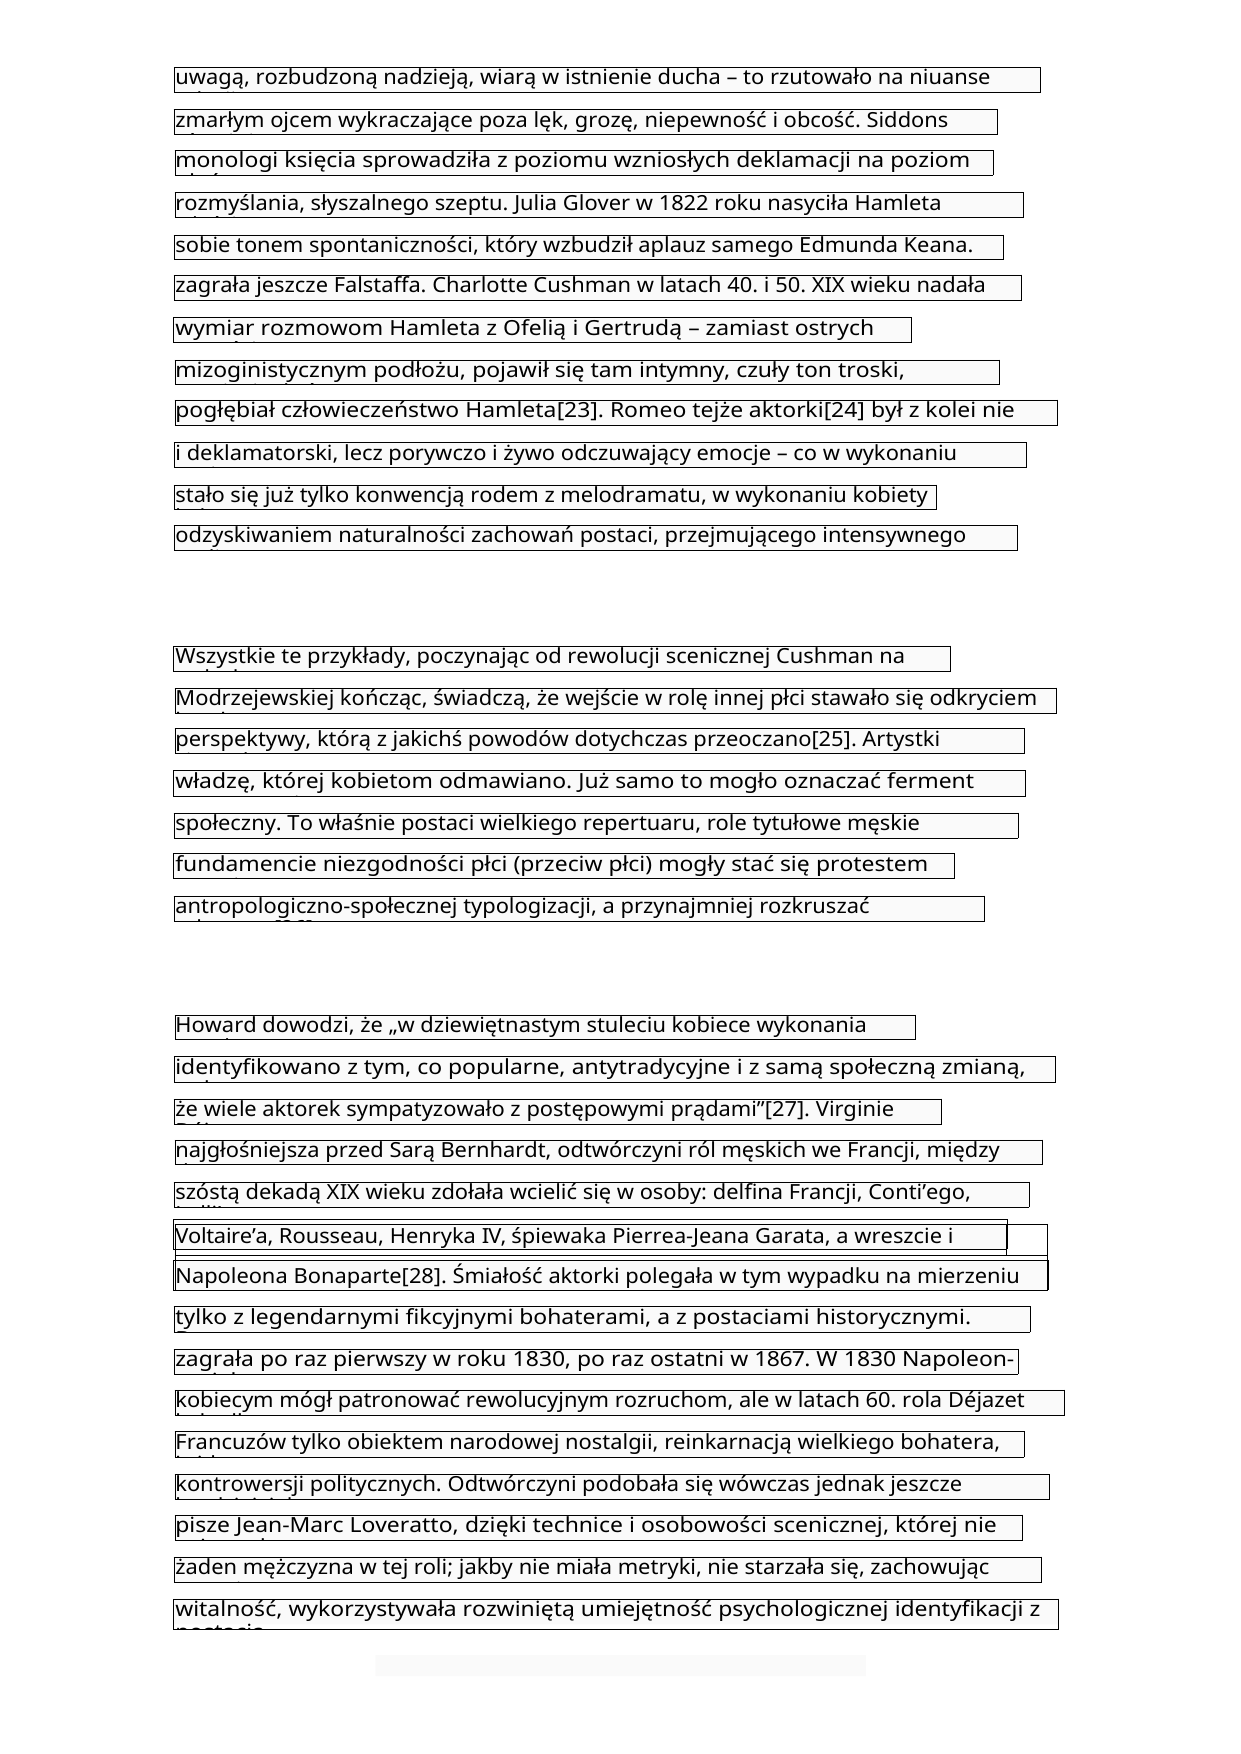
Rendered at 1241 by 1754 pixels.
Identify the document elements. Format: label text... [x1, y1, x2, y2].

text kontrowersji politycznych. Odtwórczyni podobała się wówczas jednak jeszcze bardziej, jak [176, 1475, 1049, 1499]
text antropologiczno-społecznej typologizacji, a przynajmniej rozkruszać schematy[26]. [175, 897, 984, 921]
text że wiele aktorek sympatyzowało z postępowymi prądami”[27]. Virginie Déjazet, [175, 1100, 941, 1124]
text fundamencie niezgodności płci (przeciw płci) mogły stać się protestem przeciw [175, 854, 954, 878]
text perspektywy, którą z jakichś powodów dotychczas przeoczano[25]. Artystki sięgnęły po [176, 729, 1024, 753]
text Francuzów tylko obiektem narodowej nostalgii, reinkarnacją wielkiego bohatera, już bez [176, 1432, 1024, 1457]
text witalność, wykorzystywała rozwiniętą umiejętność psychologicznej identyfikacji z postacią. [175, 1600, 1058, 1629]
text zagrała po raz pierwszy w roku 1830, po raz ostatni w 1867. W 1830 Napoleon-w-ciele- [175, 1350, 1017, 1374]
text szóstą dekadą XIX wieku zdołała wcielić się w osoby: delfina Francji, Conti’ego, Lulli’ego, [175, 1183, 1029, 1207]
text Napoleona Bonaparte[28]. Śmiałość aktorki polegała w tym wypadku na mierzeniu się nie [176, 1262, 1047, 1290]
text żaden mężczyzna w tej roli; jakby nie miała metryki, nie starzała się, zachowując energię, [175, 1558, 1041, 1582]
text rozmyślania, słyszalnego szeptu. Julia Glover w 1822 roku nasyciła Hamleta właściwym [176, 193, 1023, 217]
text Voltaire’a, Rousseau, Henryka IV, śpiewaka Pierrea-Jeana Garata, a wreszcie i samego [176, 1225, 1006, 1249]
text społeczny. To właśnie postaci wielkiego repertuaru, role tytułowe męskie stworzone na [175, 814, 1018, 838]
text monologi księcia sprowadziła z poziomu wzniosłych deklamacji na poziom głośnego [176, 151, 993, 175]
text sobie tonem spontaniczności, który wzbudził aplauz samego Edmunda Keana. Potem [175, 236, 1002, 259]
text zmarłym ojcem wykraczające poza lęk, grozę, niepewność i obcość. Siddons również [175, 110, 997, 134]
text wymiar rozmowom Hamleta z Ofelią i Gertrudą – zamiast ostrych napaści o [175, 318, 911, 342]
text stało się już tylko konwencją rodem z melodramatu, w wykonaniu kobiety było [175, 486, 936, 509]
text odzyskiwaniem naturalności zachowań postaci, przejmującego intensywnego realizmu. [175, 526, 1017, 550]
text kobiecym mógł patronować rewolucyjnym rozruchom, ale w latach 60. rola Déjazet była dla [176, 1391, 1064, 1415]
text i deklamatorski, lecz porywczo i żywo odczuwający emocje – co w wykonaniu mężczyzn [175, 443, 1026, 467]
text tylko z legendarnymi fikcyjnymi bohaterami, a z postaciami historycznymi. Bonapartego [175, 1307, 1030, 1332]
text pisze Jean-Marc Loveratto, dzięki technice i osobowości scenicznej, której nie osiągnął [176, 1516, 1022, 1540]
text Wszystkie te przykłady, poczynając od rewolucji scenicznej Cushman na radach [175, 647, 950, 671]
text Modrzejewskiej kończąc, świadczą, że wejście w rolę innej płci stawało się odkryciem innej [176, 689, 1056, 713]
text mizoginistycznym podłożu, pojawił się tam intymny, czuły ton troski, przejęcia, który [176, 361, 999, 384]
text Howard dowodzi, że „w dziewiętnastym stuleciu kobiece wykonania Hamleta [176, 1016, 915, 1039]
text identyfikowano z tym, co popularne, antytradycyjne i z samą społeczną zmianą, zwłaszcza [175, 1057, 1055, 1082]
text pogłębiał człowieczeństwo Hamleta[23]. Romeo tejże aktorki[24] był z kolei nie retoryczny [176, 401, 1057, 425]
text najgłośniejsza przed Sarą Bernhardt, odtwórczyni ról męskich we Francji, między drugą a [176, 1141, 1042, 1164]
text zagrała jeszcze Falstaffa. Charlotte Cushman w latach 40. i 50. XIX wieku nadała nowy [175, 276, 1021, 300]
text uwagą, rozbudzoną nadzieją, wiarą w istnienie ducha – to rzutowało na niuanse relacji ze [175, 68, 1040, 92]
text władzę, której kobietom odmawiano. Już samo to mogło oznaczać ferment estetyczny i [175, 771, 1025, 796]
